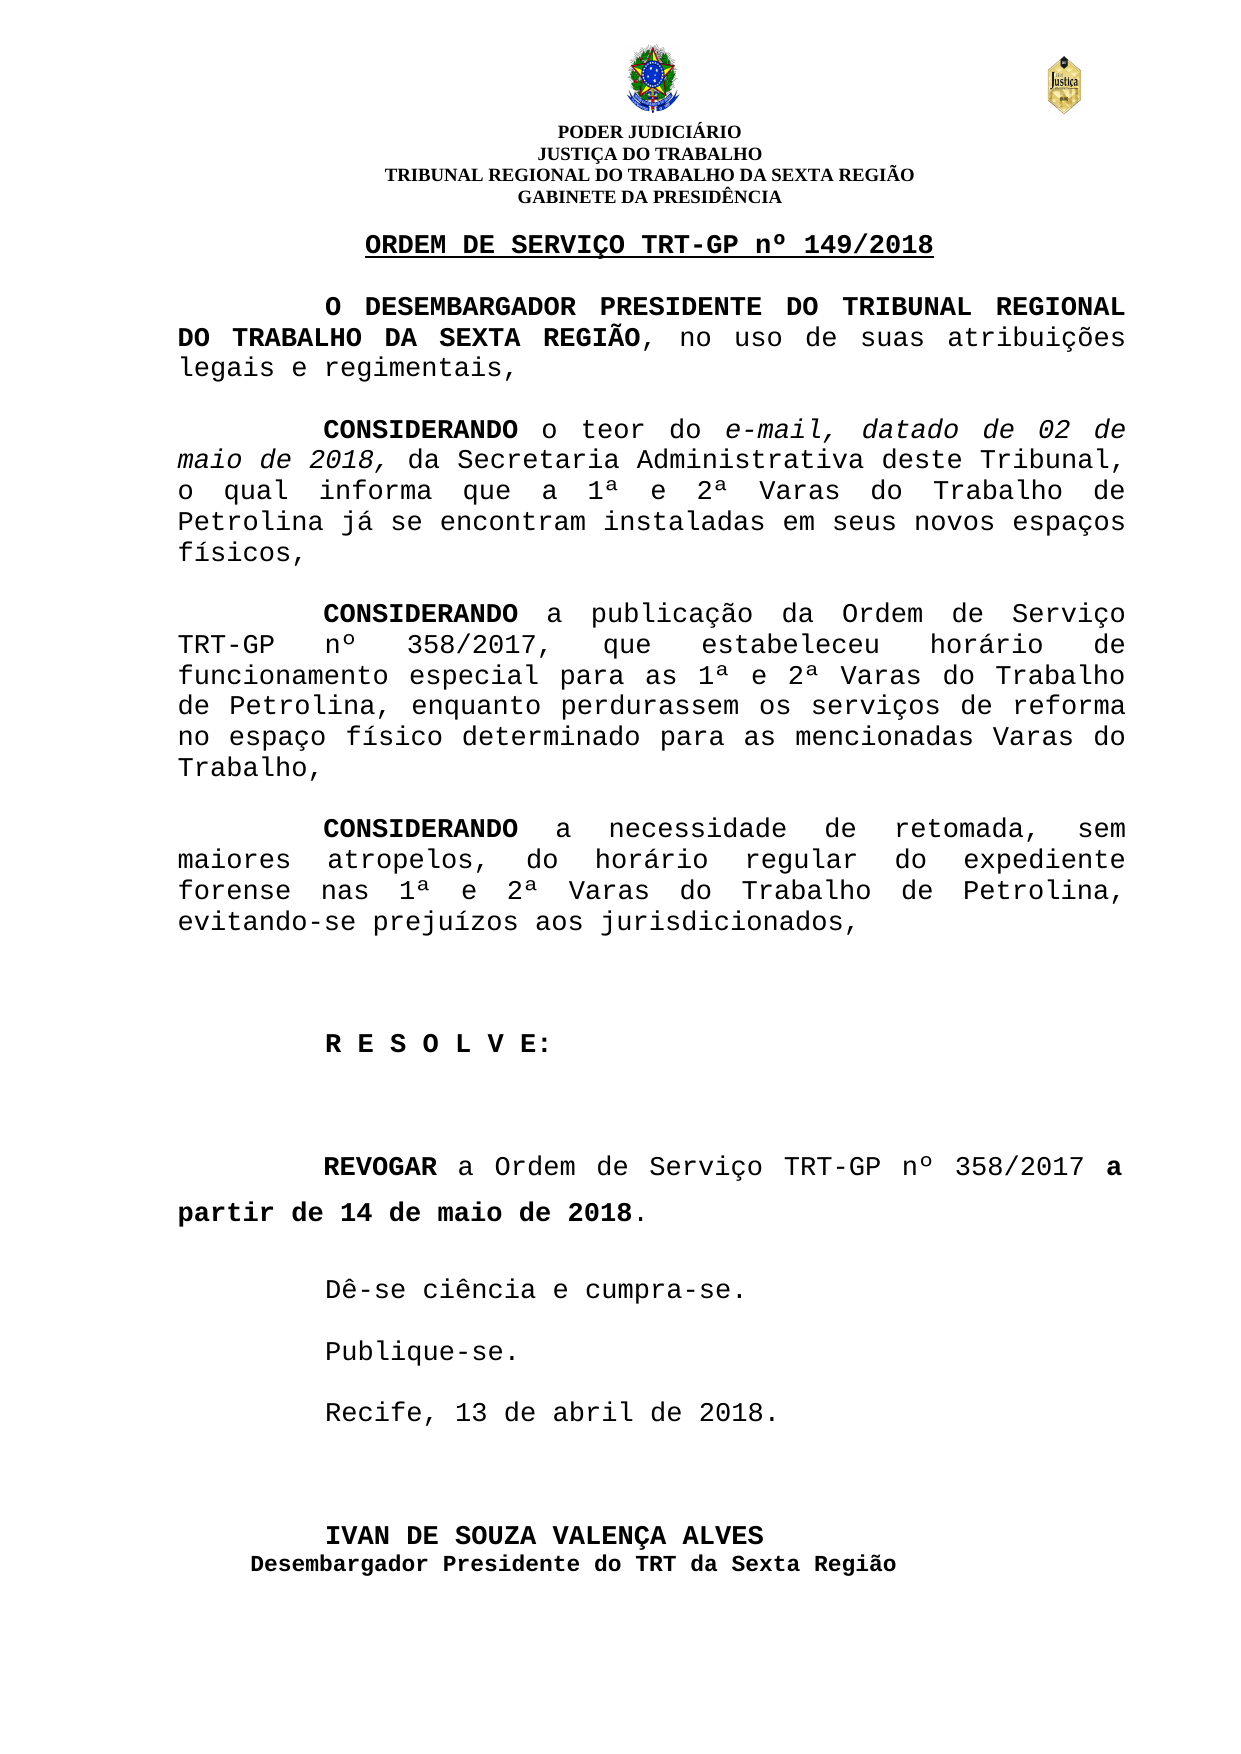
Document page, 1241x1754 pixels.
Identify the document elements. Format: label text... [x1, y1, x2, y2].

text CONSIDERANDO a necessidade de retomada, sem maiores atropelos, do horário regular do expediente forense nas 1ª e 2ª Varas do Trabalho de Petrolina, evitando-se prejuízos aos jurisdicionados, [177, 815, 1126, 938]
text Recife, 13 de abril de 2018. [177, 1399, 1126, 1429]
text Dê-se ciência e cumpra-se. [177, 1276, 1126, 1307]
text CONSIDERANDO o teor do e-mail, datado de 02 de maio de 2018, da Secretaria Administrativa deste Tribunal, o qual informa que a 1ª e 2ª Varas do Trabalho de Petrolina já se encontram instaladas em seus novos espaços físicos, [177, 416, 1126, 569]
text R E S O L V E: [177, 1030, 1126, 1061]
text IVAN DE SOUZA VALENÇA ALVES [177, 1522, 1122, 1552]
text O DESEMBARGADOR PRESIDENTE DO TRIBUNAL REGIONAL DO TRABALHO DA SEXTA REGIÃO, no uso de suas atribuições legais e regimentais, [177, 293, 1126, 385]
text CONSIDERANDO a publicação da Ordem de Serviço TRT-GP nº 358/2017, que estabeleceu horário de funcionamento especial para as 1ª e 2ª Varas do Trabalho de Petrolina, enquanto perdurassem os serviços de reforma no espaço físico determinado para as mencionadas Varas do Trabalho, [177, 600, 1126, 784]
text Publique-se. [251, 1337, 1126, 1368]
text REVOGAR a Ordem de Serviço TRT-GP nº 358/2017 a partir de 14 de maio de 2018. [177, 1153, 1122, 1230]
text ORDEM DE SERVIÇO TRT-GP nº 149/2018 [177, 231, 1122, 262]
text Desembargador Presidente do TRT da Sexta Região [177, 1552, 1122, 1578]
picture [1047, 56, 1081, 114]
picture [624, 43, 681, 114]
